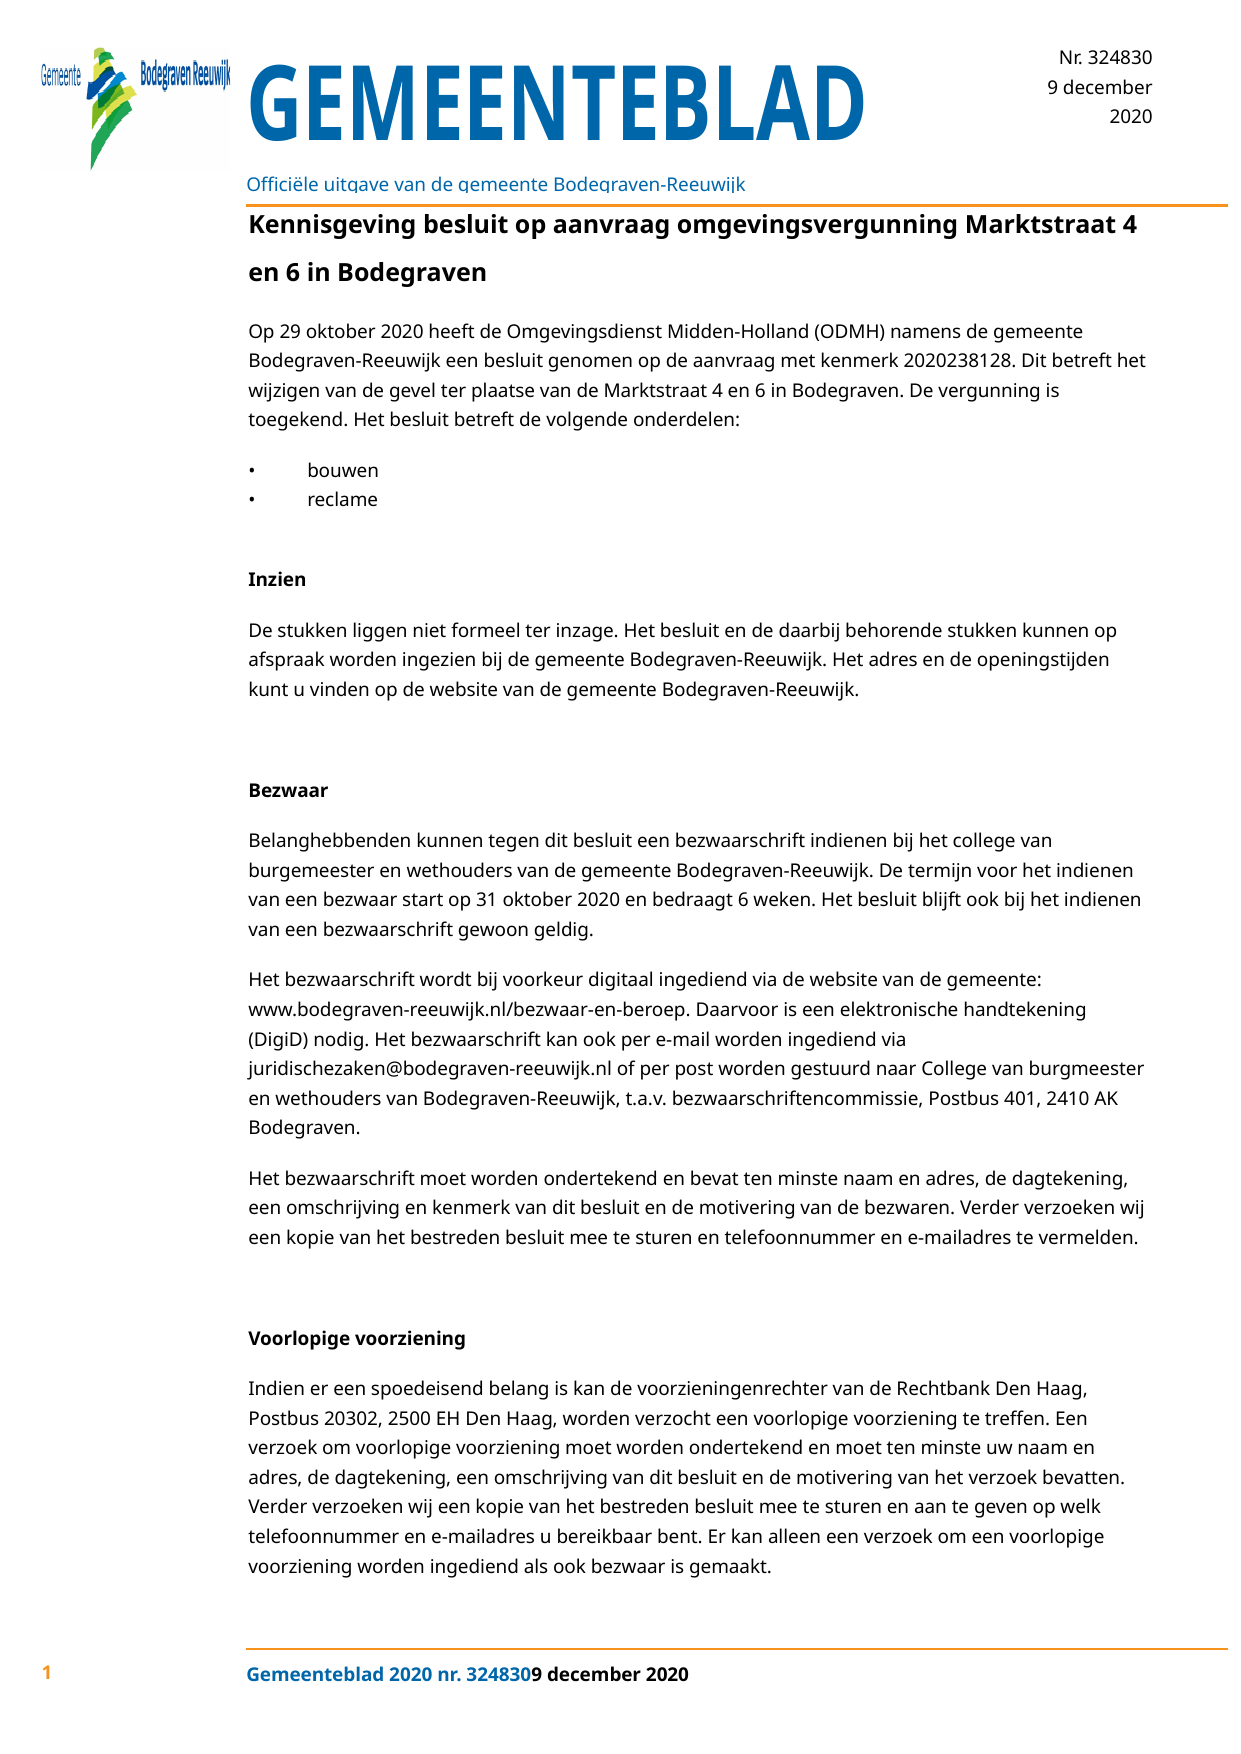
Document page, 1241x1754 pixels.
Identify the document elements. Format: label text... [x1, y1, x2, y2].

list reclame [248, 487, 1152, 512]
text Bezwaar [248, 777, 1152, 803]
text De stukken liggen niet formeel ter inzage. Het besluit en de daarbij behorende stukken kunnen op afspraak worden ingezien bij de gemeente Bodegraven-Reeuwijk. Het adres en de openingstijden kunt u vinden op de website van de gemeente Bodegraven-Reeuwijk. [248, 617, 1152, 702]
text Inzien [248, 567, 1152, 592]
text Het bezwaarschrift moet worden ondertekend en bevat ten minste naam en adres, de dagtekening, een omschrijving en kenmerk van dit besluit en de motivering van de bezwaren. Verder verzoeken wij een kopie van het bestreden besluit mee te sturen en telefoonnummer en e-mailadres te vermelden. [248, 1165, 1152, 1250]
text Voorlopige voorziening [248, 1325, 1152, 1351]
text Indien er een spoedeisend belang is kan de voorzieningenrechter van de Rechtbank Den Haag, Postbus 20302, 2500 EH Den Haag, worden verzocht een voorlopige voorziening te treffen. Een verzoek om voorlopige voorziening moet worden ondertekend en moet ten minste uw naam en adres, de dagtekening, een omschrijving van dit besluit en de motivering van het verzoek bevatten. Verder verzoeken wij een kopie van het bestreden besluit mee te sturen en aan te geven op welk telefoonnummer en e-mailadres u bereikbaar bent. Er kan alleen een verzoek om een voorlopige voorziening worden ingediend als ook bezwaar is gemaakt. [248, 1375, 1152, 1579]
text Op 29 oktober 2020 heeft de Omgevingsdienst Midden-Holland (ODMH) namens de gemeente Bodegraven-Reeuwijk een besluit genomen op de aanvraag met kenmerk 2020238128. Dit betreft het wijzigen van de gevel ter plaatse van de Marktstraat 4 en 6 in Bodegraven. De vergunning is toegekend. Het besluit betreft de volgende onderdelen: [248, 318, 1152, 432]
text Het bezwaarschrift wordt bij voorkeur digitaal ingediend via de website van de gemeente: www.bodegraven-reeuwijk.nl/bezwaar-en-beroep. Daarvoor is een elektronische handtekening (DigiD) nodig. Het bezwaarschrift kan ook per e-mail worden ingediend via juridischezaken@bodegraven-reeuwijk.nl of per post worden gestuurd naar College van burgmeester en wethouders van Bodegraven-Reeuwijk, t.a.v. bezwaarschriftencommissie, Postbus 401, 2410 AK Bodegraven. [248, 967, 1152, 1140]
text Kennisgeving besluit op aanvraag omgevingsvergunning Marktstraat 4 en 6 in Bodegraven [248, 207, 1152, 288]
list bouwen [248, 457, 1152, 483]
picture [41, 47, 231, 172]
text Belanghebbenden kunnen tegen dit besluit een bezwaarschrift indienen bij het college van burgemeester en wethouders van de gemeente Bodegraven-Reeuwijk. De termijn voor het indienen van een bezwaar start op 31 oktober 2020 en bedraagt 6 weken. Het besluit blijft ook bij het indienen van een bezwaarschrift gewoon geldig. [248, 827, 1152, 942]
